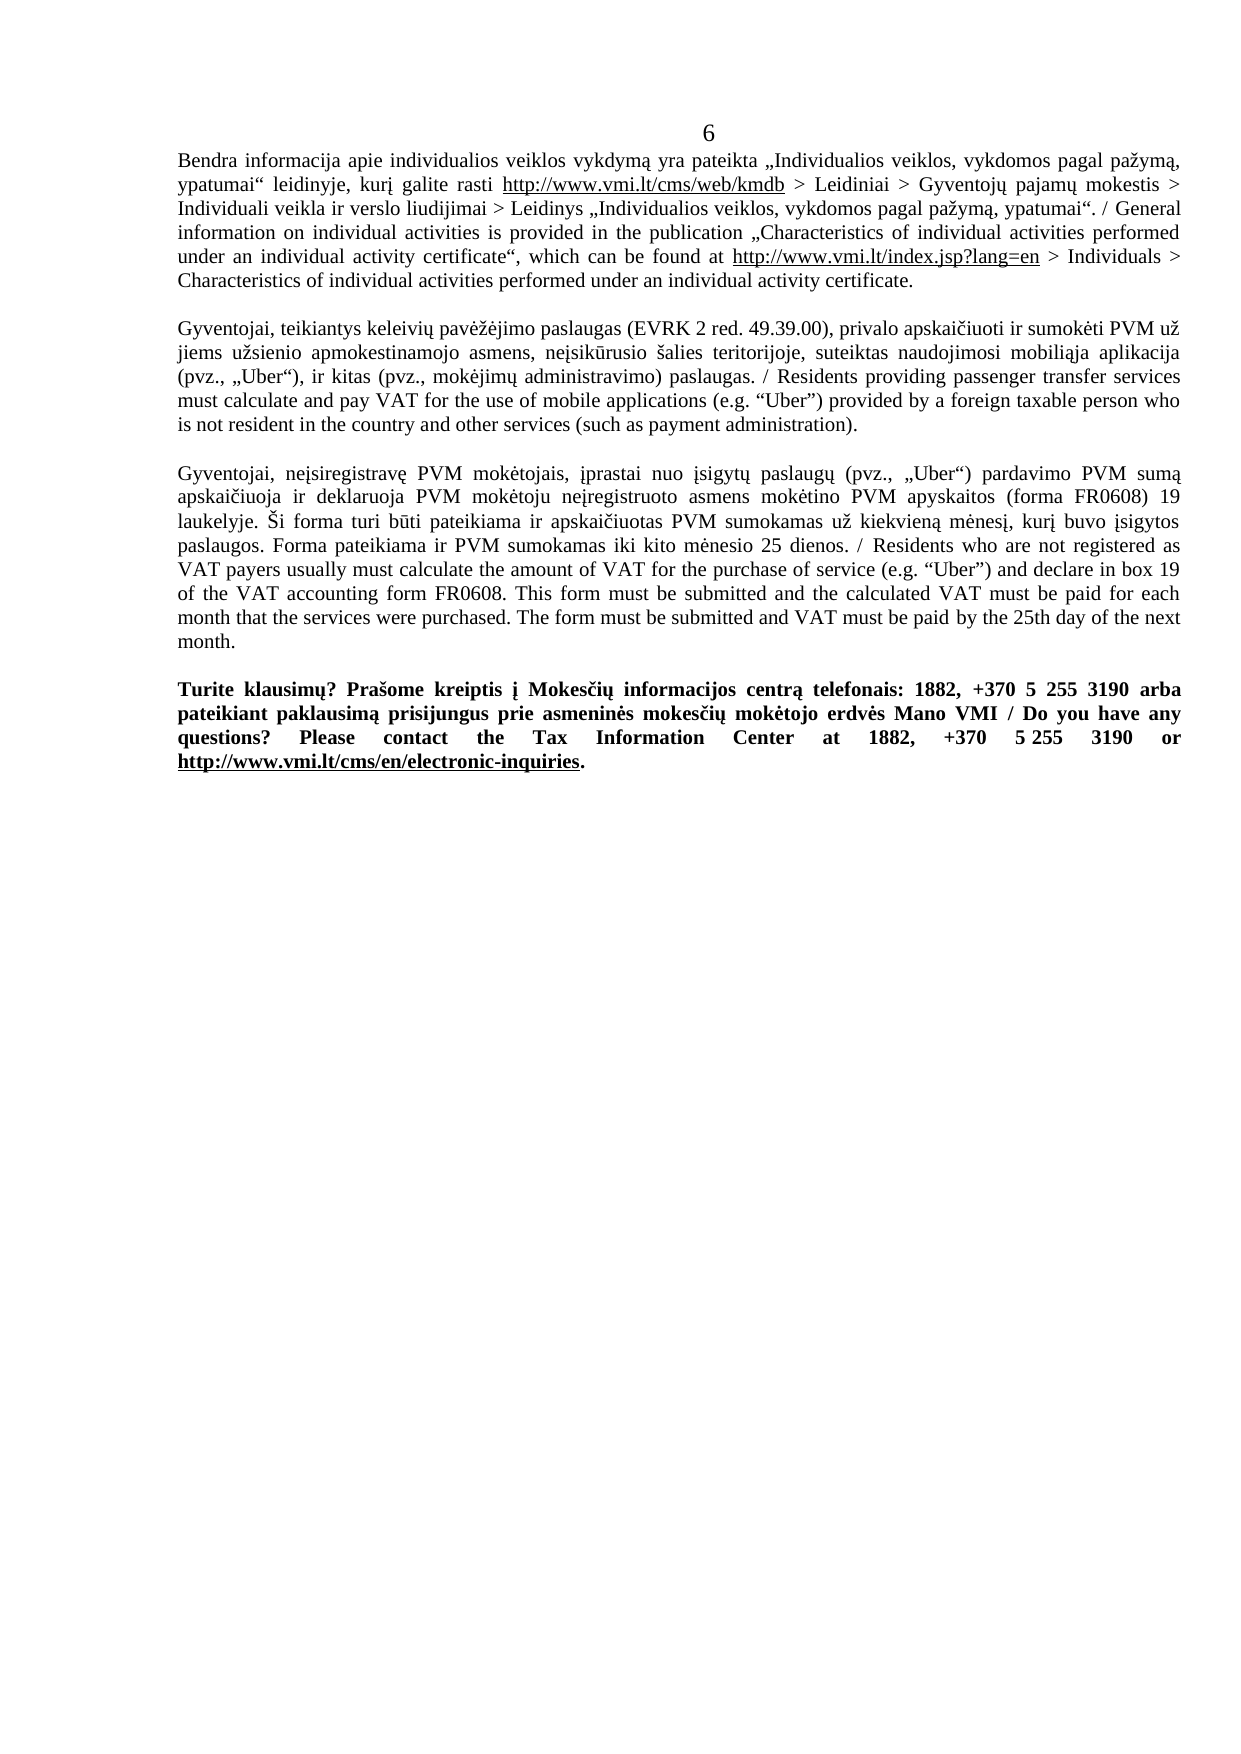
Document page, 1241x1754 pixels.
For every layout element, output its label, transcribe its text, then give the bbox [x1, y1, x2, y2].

text Gyventojai, neįsiregistravę PVM mokėtojais, įprastai nuo įsigytų paslaugų (pvz., „Uber“) pardavimo PVM sumą apskaičiuoja ir deklaruoja PVM mokėtoju neįregistruoto asmens mokėtino PVM apyskaitos (forma FR0608) 19 laukelyje. Ši forma turi būti pateikiama ir apskaičiuotas PVM sumokamas už kiekvieną mėnesį, kurį buvo įsigytos paslaugos. Forma pateikiama ir PVM sumokamas iki kito mėnesio 25 dienos. / Residents who are not registered as VAT payers usually must calculate the amount of VAT for the purchase of service (e.g. “Uber”) and declare in box 19 of the VAT accounting form FR0608. This form must be submitted and the calculated VAT must be paid for each month that the services were purchased. The form must be submitted and VAT must be paid by the 25th day of the next month. [177, 460, 1181, 653]
text Turite klausimų? Prašome kreiptis į Mokesčių informacijos centrą telefonais: 1882, +370 5 255 3190 arba pateikiant paklausimą prisijungus prie asmeninės mokesčių mokėtojo erdvės Mano VMI / Do you have any questions? Please contact the Tax Information Center at 1882, +370 5 255 3190 or http://www.vmi.lt/cms/en/electronic-inquiries. [177, 677, 1181, 773]
text Gyventojai, teikiantys keleivių pavėžėjimo paslaugas (EVRK 2 red. 49.39.00), privalo apskaičiuoti ir sumokėti PVM už jiems užsienio apmokestinamojo asmens, neįsikūrusio šalies teritorijoje, suteiktas naudojimosi mobiliąja aplikacija (pvz., „Uber“), ir kitas (pvz., mokėjimų administravimo) paslaugas. / Residents providing passenger transfer services must calculate and pay VAT for the use of mobile applications (e.g. “Uber”) provided by a foreign taxable person who is not resident in the country and other services (such as payment administration). [177, 316, 1181, 436]
text Bendra informacija apie individualios veiklos vykdymą yra pateikta „Individualios veiklos, vykdomos pagal pažymą, ypatumai“ leidinyje, kurį galite rasti http://www.vmi.lt/cms/web/kmdb > Leidiniai > Gyventojų pajamų mokestis > Individuali veikla ir verslo liudijimai > Leidinys „Individualios veiklos, vykdomos pagal pažymą, ypatumai“. / General information on individual activities is provided in the publication „Characteristics of individual activities performed under an individual activity certificate“, which can be found at http://www.vmi.lt/index.jsp?lang=en > Individuals > Characteristics of individual activities performed under an individual activity certificate. [177, 148, 1181, 292]
